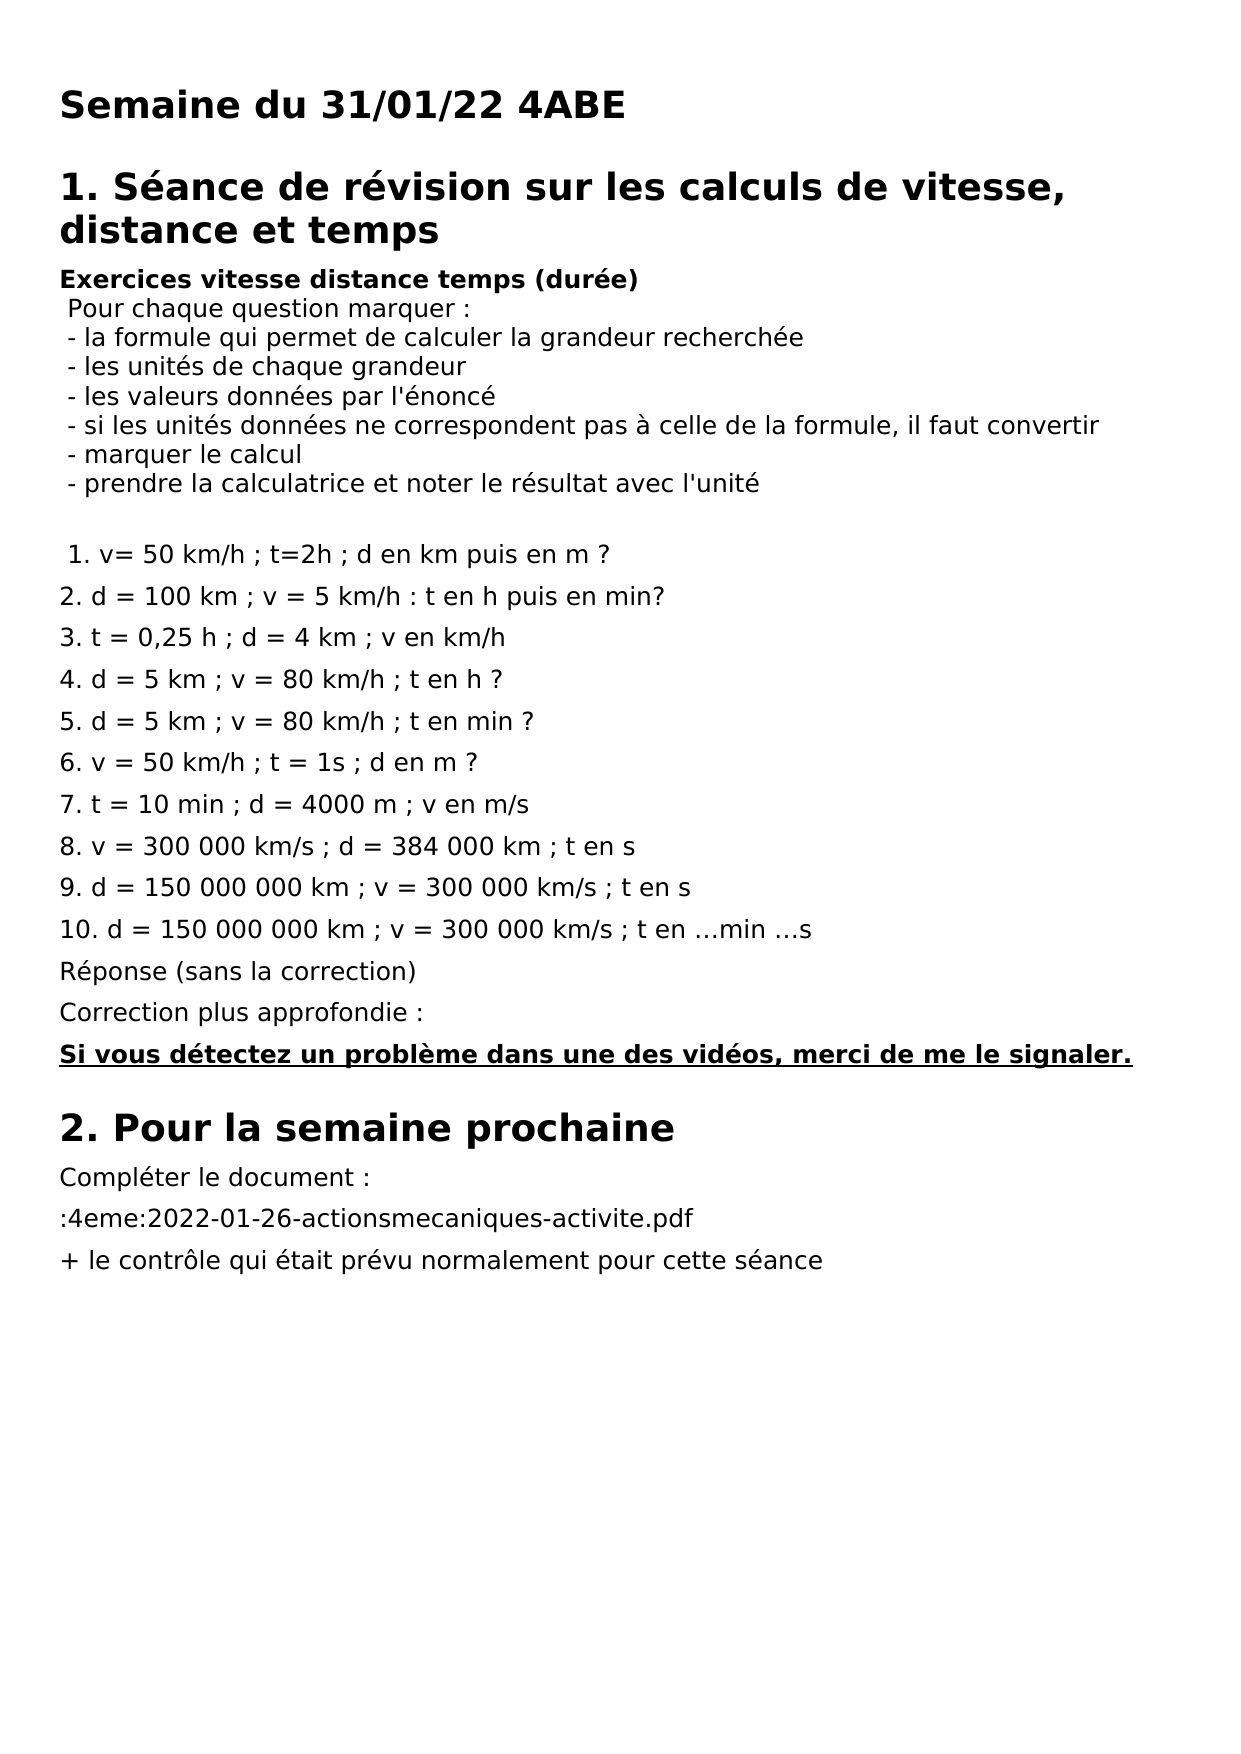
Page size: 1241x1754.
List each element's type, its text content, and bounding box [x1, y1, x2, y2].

text 6. v = 50 km/h ; t = 1s ; d en m ? [59, 748, 1181, 777]
text + le contrôle qui était prévu normalement pour cette séance [59, 1246, 1181, 1275]
text 1. v= 50 km/h ; t=2h ; d en km puis en m ? [59, 511, 1181, 569]
text Si vous détectez un problème dans une des vidéos, merci de me le signaler. [59, 1040, 1181, 1069]
text Compléter le document : [59, 1163, 1181, 1192]
text Correction plus approfondie : [59, 998, 1181, 1027]
text 3. t = 0,25 h ; d = 4 km ; v en km/h [59, 623, 1181, 652]
text 8. v = 300 000 km/s ; d = 384 000 km ; t en s [59, 832, 1181, 861]
text 7. t = 10 min ; d = 4000 m ; v en m/s [59, 790, 1181, 819]
text Exercices vitesse distance temps (durée) Pour chaque question marquer : - la formule qui permet de calculer la grandeur recherchée - les unités de chaque grandeur - les valeurs données par l'énoncé - si les unités données ne correspondent pas à celle de la formule, il faut convertir - marquer le calcul - prendre la calculatrice et noter le résultat avec l'unité [59, 265, 1181, 498]
text 5. d = 5 km ; v = 80 km/h ; t en min ? [59, 707, 1181, 736]
text 4. d = 5 km ; v = 80 km/h ; t en h ? [59, 665, 1181, 694]
text :4eme:2022-01-26-actionsmecaniques-activite.pdf [59, 1204, 1181, 1234]
text 2. d = 100 km ; v = 5 km/h : t en h puis en min? [59, 582, 1181, 611]
subtitle 2. Pour la semaine prochaine [59, 1107, 1181, 1150]
text Réponse (sans la correction) [59, 957, 1181, 986]
subtitle Semaine du 31/01/22 4ABE [59, 84, 1181, 128]
text 9. d = 150 000 000 km ; v = 300 000 km/s ; t en s [59, 873, 1181, 902]
subtitle 1. Séance de révision sur les calculs de vitesse, distance et temps [59, 165, 1181, 252]
text 10. d = 150 000 000 km ; v = 300 000 km/s ; t en …min …s [59, 915, 1181, 944]
